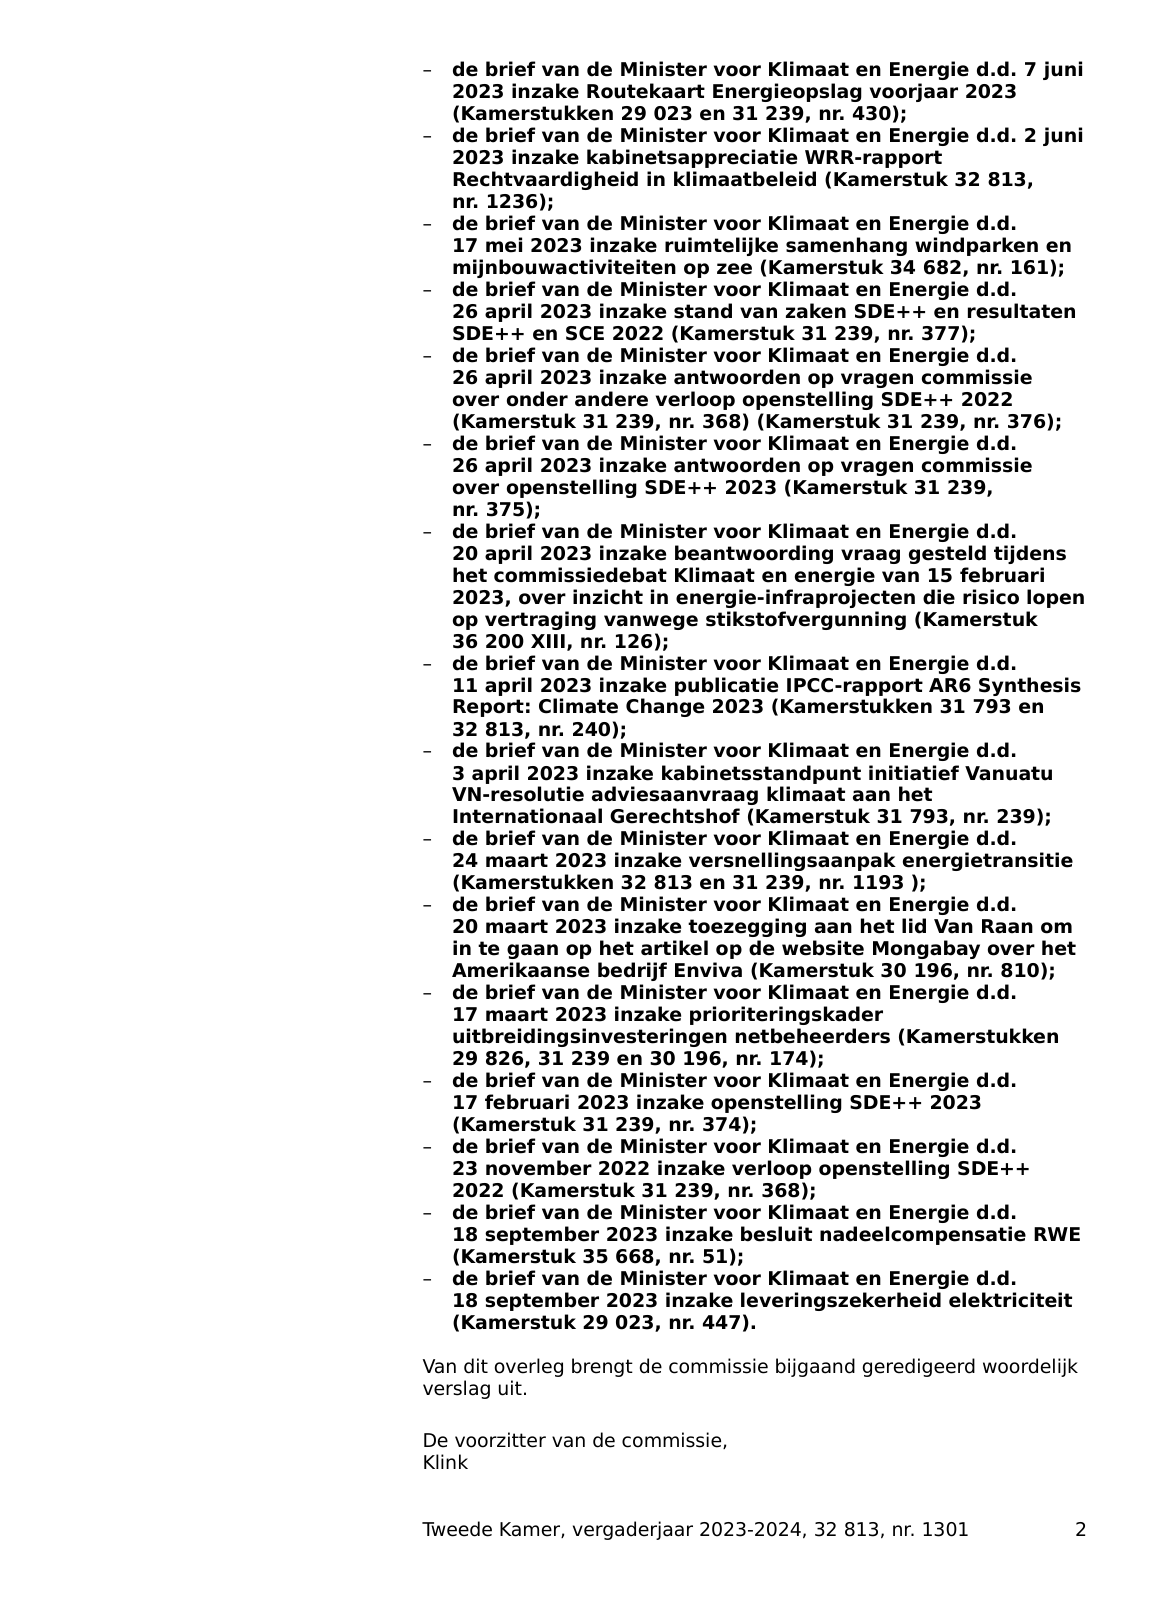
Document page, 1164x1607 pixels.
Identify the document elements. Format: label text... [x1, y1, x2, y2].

text – de brief van de Minister voor Klimaat en Energie d.d. 7 juni 2023 inzake Routekaart Energieopslag voorjaar 2023 (Kamerstukken 29 023 en 31 239, nr. 430); [422, 59, 1087, 125]
text – de brief van de Minister voor Klimaat en Energie d.d. 2 juni 2023 inzake kabinetsappreciatie WRR-rapport Rechtvaardigheid in klimaatbeleid (Kamerstuk 32 813, nr. 1236); [422, 125, 1087, 213]
text – de brief van de Minister voor Klimaat en Energie d.d. 11 april 2023 inzake publicatie IPCC-rapport AR6 Synthesis Report: Climate Change 2023 (Kamerstukken 31 793 en 32 813, nr. 240); [422, 652, 1087, 740]
text – de brief van de Minister voor Klimaat en Energie d.d. 26 april 2023 inzake antwoorden op vragen commissie over openstelling SDE++ 2023 (Kamerstuk 31 239, nr. 375); [422, 433, 1087, 521]
text – de brief van de Minister voor Klimaat en Energie d.d. 17 mei 2023 inzake ruimtelijke samenhang windparken en mijnbouwactiviteiten op zee (Kamerstuk 34 682, nr. 161); [422, 213, 1087, 279]
text – de brief van de Minister voor Klimaat en Energie d.d. 24 maart 2023 inzake versnellingsaanpak energietransitie (Kamerstukken 32 813 en 31 239, nr. 1193 ); [422, 828, 1087, 894]
text – de brief van de Minister voor Klimaat en Energie d.d. 17 februari 2023 inzake openstelling SDE++ 2023 (Kamerstuk 31 239, nr. 374); [422, 1070, 1087, 1136]
text Van dit overleg brengt de commissie bijgaand geredigeerd woordelijk verslag uit. [422, 1356, 1087, 1400]
text – de brief van de Minister voor Klimaat en Energie d.d. 18 september 2023 inzake besluit nadeelcompensatie RWE (Kamerstuk 35 668, nr. 51); [422, 1202, 1087, 1268]
text – de brief van de Minister voor Klimaat en Energie d.d. 18 september 2023 inzake leveringszekerheid elektriciteit (Kamerstuk 29 023, nr. 447). [422, 1268, 1087, 1334]
text – de brief van de Minister voor Klimaat en Energie d.d. 20 april 2023 inzake beantwoording vraag gesteld tijdens het commissiedebat Klimaat en energie van 15 februari 2023, over inzicht in energie-infraprojecten die risico lopen op vertraging vanwege stikstofvergunning (Kamerstuk 36 200 XIII, nr. 126); [422, 521, 1087, 652]
text De voorzitter van de commissie, Klink [422, 1430, 1087, 1474]
text – de brief van de Minister voor Klimaat en Energie d.d. 3 april 2023 inzake kabinetsstandpunt initiatief Vanuatu VN-resolutie adviesaanvraag klimaat aan het Internationaal Gerechtshof (Kamerstuk 31 793, nr. 239); [422, 740, 1087, 828]
text – de brief van de Minister voor Klimaat en Energie d.d. 17 maart 2023 inzake prioriteringskader uitbreidingsinvesteringen netbeheerders (Kamerstukken 29 826, 31 239 en 30 196, nr. 174); [422, 982, 1087, 1070]
text – de brief van de Minister voor Klimaat en Energie d.d. 20 maart 2023 inzake toezegging aan het lid Van Raan om in te gaan op het artikel op de website Mongabay over het Amerikaanse bedrijf Enviva (Kamerstuk 30 196, nr. 810); [422, 894, 1087, 982]
text – de brief van de Minister voor Klimaat en Energie d.d. 26 april 2023 inzake antwoorden op vragen commissie over onder andere verloop openstelling SDE++ 2022 (Kamerstuk 31 239, nr. 368) (Kamerstuk 31 239, nr. 376); [422, 345, 1087, 433]
text – de brief van de Minister voor Klimaat en Energie d.d. 26 april 2023 inzake stand van zaken SDE++ en resultaten SDE++ en SCE 2022 (Kamerstuk 31 239, nr. 377); [422, 279, 1087, 345]
text – de brief van de Minister voor Klimaat en Energie d.d. 23 november 2022 inzake verloop openstelling SDE++ 2022 (Kamerstuk 31 239, nr. 368); [422, 1136, 1087, 1202]
